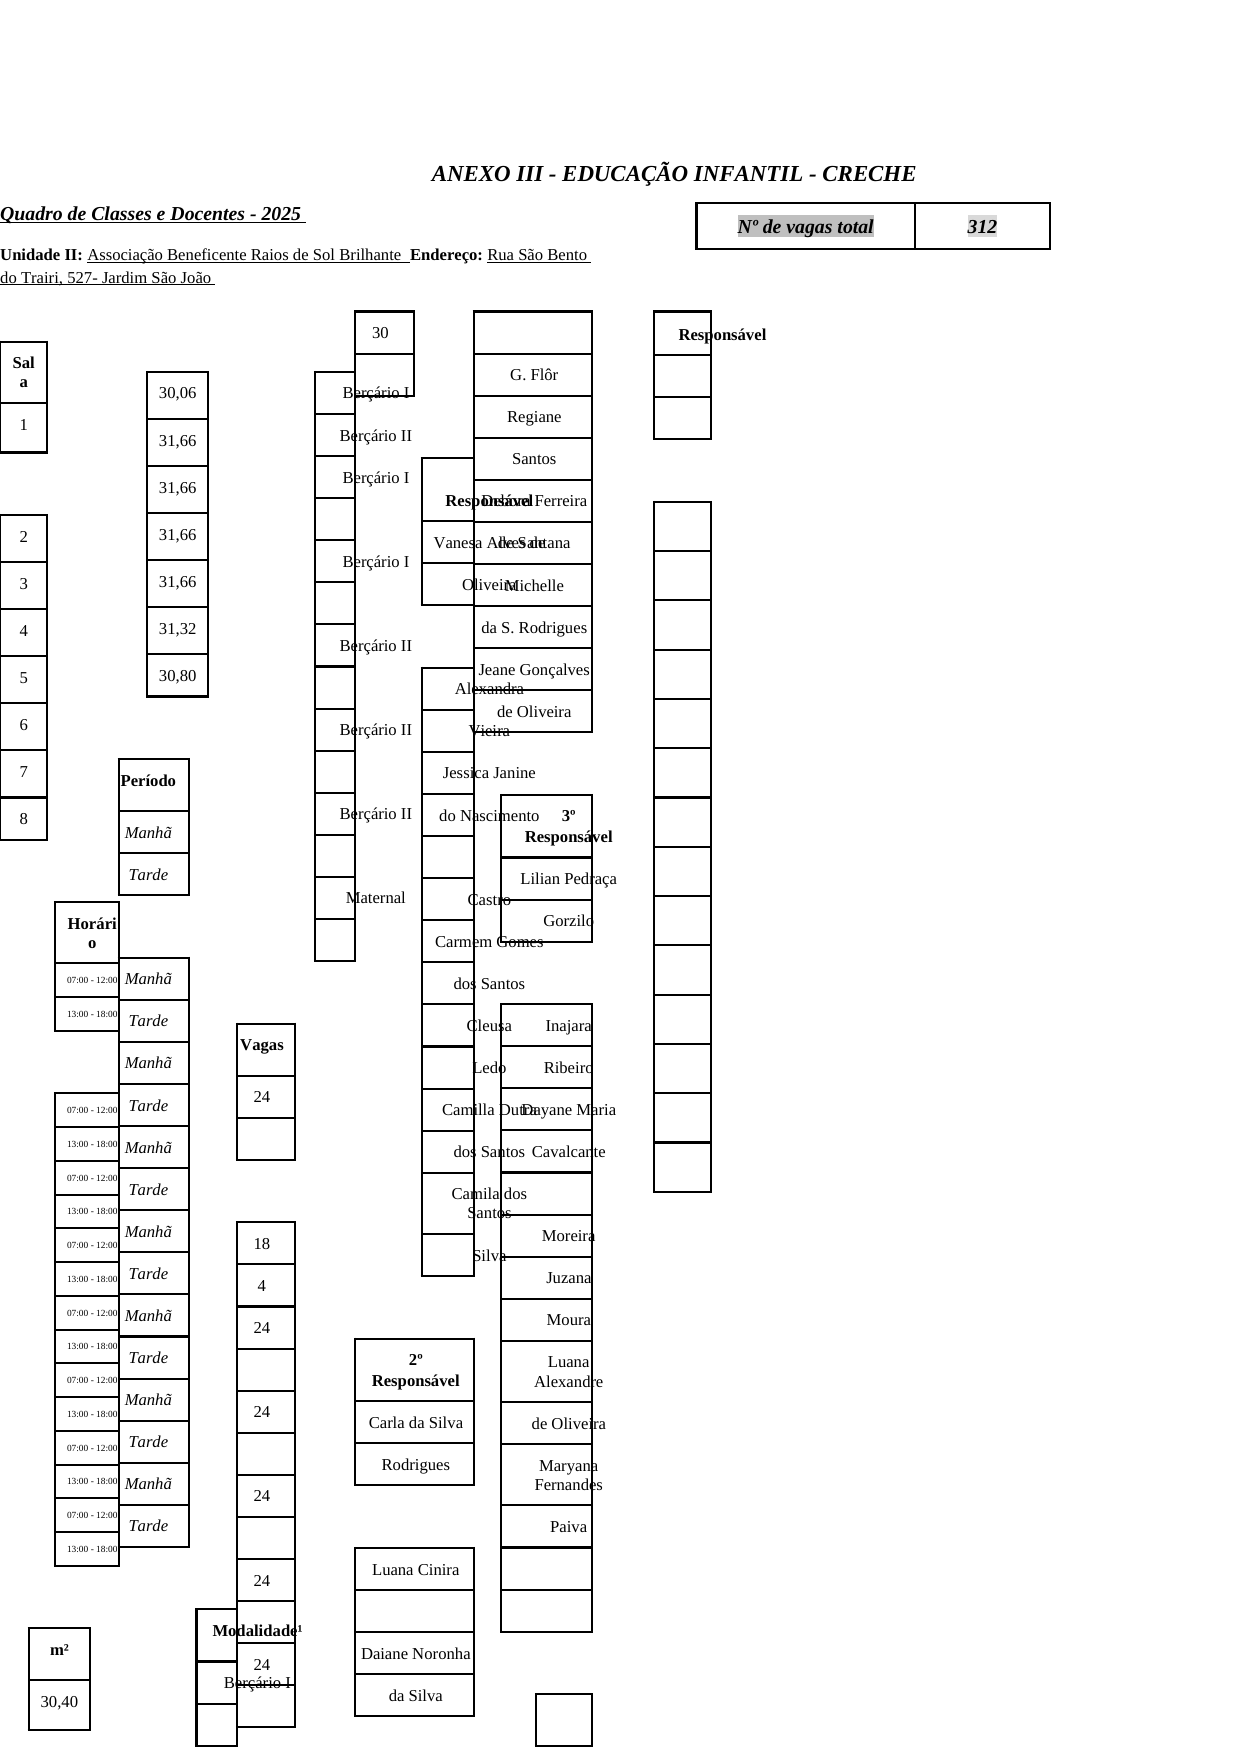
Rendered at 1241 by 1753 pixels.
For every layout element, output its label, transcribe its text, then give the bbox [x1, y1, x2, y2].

table_cell 13:00 - 18:00 [56, 1196, 118, 1227]
table_cell 30 [356, 313, 413, 352]
table_cell Tarde [120, 1169, 188, 1209]
table_cell [655, 897, 710, 944]
table_cell [655, 848, 710, 895]
table_cell [238, 1119, 294, 1159]
table_cell 13:00 - 18:00 [56, 1128, 118, 1160]
table_cell [655, 356, 710, 396]
table_cell Tarde [120, 854, 188, 894]
table_cell Tarde [120, 1338, 188, 1377]
text Unidade II: Associação Beneficente Raios de Sol Brilhante Endereço: Rua São Bento do Trairi, 527- Jardim São João [0, 245, 592, 287]
table_cell 3 [1, 563, 46, 608]
table_cell 07:00 - 12:00 [56, 964, 118, 996]
table_cell do Nascimento [423, 795, 473, 835]
table_cell [475, 313, 591, 352]
table_cell Cavalcante [502, 1131, 591, 1171]
table_header 3º Responsável [502, 796, 591, 856]
table_cell 30,40 [30, 1681, 89, 1729]
table_cell da S. Rodrigues [475, 607, 591, 647]
table_cell [502, 1591, 591, 1631]
table_header Período [120, 760, 188, 810]
table_cell 31,66 [148, 514, 207, 559]
table_cell de Santana [475, 523, 591, 563]
text Quadro de Classes e Docentes - 2025 [0, 202, 592, 225]
table_cell [655, 1045, 710, 1092]
table_cell 13:00 - 18:00 [56, 1398, 118, 1430]
table_cell Jeane Gonçalves [475, 649, 591, 689]
table_cell [655, 1144, 710, 1191]
table_header 18 [238, 1223, 294, 1263]
table_header Berçário I [316, 373, 354, 413]
table_cell Santos [475, 439, 591, 479]
table_header Nº de vagas total [698, 204, 914, 248]
table_header Horário [56, 903, 118, 962]
table_cell 30,80 [148, 655, 207, 695]
table_cell 8 [1, 799, 46, 838]
table_cell Jessica Janine [423, 753, 473, 793]
table_cell 07:00 - 12:00 [56, 1432, 118, 1463]
table_cell [238, 1434, 294, 1474]
table_cell Castro [423, 879, 473, 919]
table_cell 7 [1, 751, 46, 796]
table_cell [238, 1350, 294, 1389]
table_cell [316, 920, 354, 960]
table_cell [316, 668, 354, 707]
table_cell [238, 1686, 294, 1726]
table_cell Daiane Noronha [356, 1633, 473, 1673]
table_cell 07:00 - 12:00 [56, 1229, 118, 1261]
table_cell 24 [238, 1392, 294, 1432]
table_cell Manhã [120, 1464, 188, 1504]
table_cell Berçário II [316, 415, 354, 455]
table_cell Carmem Gomes [423, 921, 473, 961]
table_cell 4 [238, 1265, 294, 1305]
table_cell 6 [1, 704, 46, 749]
table_cell [655, 398, 710, 438]
table_cell Moreira [502, 1216, 591, 1256]
table_cell Paiva [502, 1506, 591, 1546]
table_cell Vanesa Alves de [423, 522, 473, 562]
table_cell G. Flôr [475, 355, 591, 394]
table_cell 13:00 - 18:00 [56, 998, 118, 1030]
table_cell de Oliveira [475, 691, 591, 731]
table_cell Camila dos Santos [423, 1174, 473, 1233]
table_cell 24 [238, 1644, 294, 1684]
table_cell Berçário II [316, 710, 354, 749]
table_cell Oliveira [423, 564, 473, 604]
table_header Inajara [502, 1005, 591, 1045]
table_cell dos Santos [423, 963, 473, 1003]
table_cell [655, 700, 710, 747]
table_cell Manhã [120, 812, 188, 852]
table_cell 24 [238, 1077, 294, 1117]
table_cell [316, 499, 354, 539]
table_header 30,06 [148, 373, 207, 418]
table_cell 07:00 - 12:00 [56, 1162, 118, 1193]
table_cell [655, 946, 710, 993]
table_cell 31,32 [148, 608, 207, 653]
table_cell [655, 651, 710, 698]
table_cell [316, 752, 354, 792]
table_cell da Silva [356, 1675, 473, 1715]
table_cell Maryana Fernandes [502, 1445, 591, 1504]
table_cell Luana Alexandre [502, 1342, 591, 1401]
table_cell Juzana [502, 1258, 591, 1298]
table_cell Tarde [120, 1506, 188, 1546]
table_cell Manhã [120, 1211, 188, 1251]
table_cell Manhã [120, 1043, 188, 1083]
text ANEXO III - EDUCAÇÃO INFANTIL - CRECHE [0, 160, 917, 187]
table_cell 31,66 [148, 420, 207, 465]
table_cell Regiane [475, 397, 591, 437]
table_header [655, 503, 710, 550]
table_cell [238, 1602, 294, 1642]
table_cell 07:00 - 12:00 [56, 1297, 118, 1328]
table_header Alexandra [423, 669, 473, 709]
table_cell Debora Ferreira [475, 481, 591, 521]
table_cell 24 [238, 1560, 294, 1600]
table_cell [655, 749, 710, 796]
table_cell 13:00 - 18:00 [56, 1331, 118, 1362]
table_cell dos Santos [423, 1132, 473, 1172]
table_cell Vieira [423, 711, 473, 751]
table_cell [655, 799, 710, 846]
table_cell Manhã [120, 1127, 188, 1167]
table_cell Tarde [120, 1085, 188, 1125]
table_cell Berçário I [316, 457, 354, 497]
table_cell Tarde [120, 1253, 188, 1293]
table_cell Berçário I [198, 1663, 236, 1702]
table_cell [316, 583, 354, 623]
table_cell Gorzilo [502, 901, 591, 941]
table_header 4º Responsável [655, 313, 710, 354]
table_cell [316, 836, 354, 876]
table_cell Maternal [316, 878, 354, 918]
table_cell 13:00 - 18:00 [56, 1533, 118, 1565]
table_cell Berçário II [316, 625, 354, 665]
table_cell 07:00 - 12:00 [56, 1364, 118, 1396]
table_cell 24 [238, 1308, 294, 1347]
table_header 07:00 - 12:00 [56, 1094, 118, 1126]
table_cell [238, 1518, 294, 1558]
table_header m² [30, 1629, 89, 1679]
table_cell Silva [423, 1235, 473, 1275]
table_cell Berçário II [316, 794, 354, 834]
table_header 2º Responsável [356, 1340, 473, 1400]
table_cell Manhã [120, 1295, 188, 1335]
table_header Luana Cinira [356, 1549, 473, 1589]
table_cell Camilla Dutra [423, 1090, 473, 1129]
table_cell [198, 1705, 236, 1744]
table_cell Michelle [475, 565, 591, 605]
table_header Manhã [120, 959, 188, 999]
table_cell Lilian Pedraça [502, 859, 591, 898]
table_cell 5 [1, 657, 46, 702]
table_cell Tarde [120, 1001, 188, 1041]
table_cell 4 [1, 610, 46, 655]
table_cell 24 [238, 1476, 294, 1516]
table_cell Manhã [120, 1380, 188, 1419]
table_cell 1 [1, 404, 46, 451]
table_cell Berçário I [316, 541, 354, 581]
table_header 2 [1, 516, 46, 561]
table_cell 31,66 [148, 467, 207, 512]
table_header 312 [916, 204, 1049, 248]
table_header 1º Responsável [423, 459, 473, 520]
table_cell [356, 355, 413, 394]
table_header Modalidade¹ [198, 1610, 236, 1660]
table_cell [502, 1549, 591, 1588]
table_cell Tarde [120, 1422, 188, 1462]
table_cell [356, 1591, 473, 1631]
table_cell Carla da Silva [356, 1402, 473, 1442]
table_header 4º Responsável [537, 1695, 591, 1745]
table_cell 13:00 - 18:00 [56, 1466, 118, 1497]
table_cell Moura [502, 1300, 591, 1340]
table_cell Cleusa [423, 1005, 473, 1045]
table_cell 07:00 - 12:00 [56, 1499, 118, 1531]
table_cell [655, 1094, 710, 1141]
table_cell Ledo [423, 1048, 473, 1087]
table_cell [655, 552, 710, 599]
table_cell 31,66 [148, 561, 207, 606]
table_cell Rodrigues [356, 1444, 473, 1484]
table_cell Dayane Maria [502, 1089, 591, 1129]
table_cell [655, 601, 710, 649]
table_cell [655, 996, 710, 1043]
table_cell Ribeiro [502, 1047, 591, 1087]
table_cell 13:00 - 18:00 [56, 1263, 118, 1295]
table_cell [423, 837, 473, 877]
table_cell de Oliveira [502, 1403, 591, 1443]
table_header Sala [1, 343, 46, 402]
table_cell [502, 1174, 591, 1213]
table_header Vagas [238, 1025, 294, 1074]
